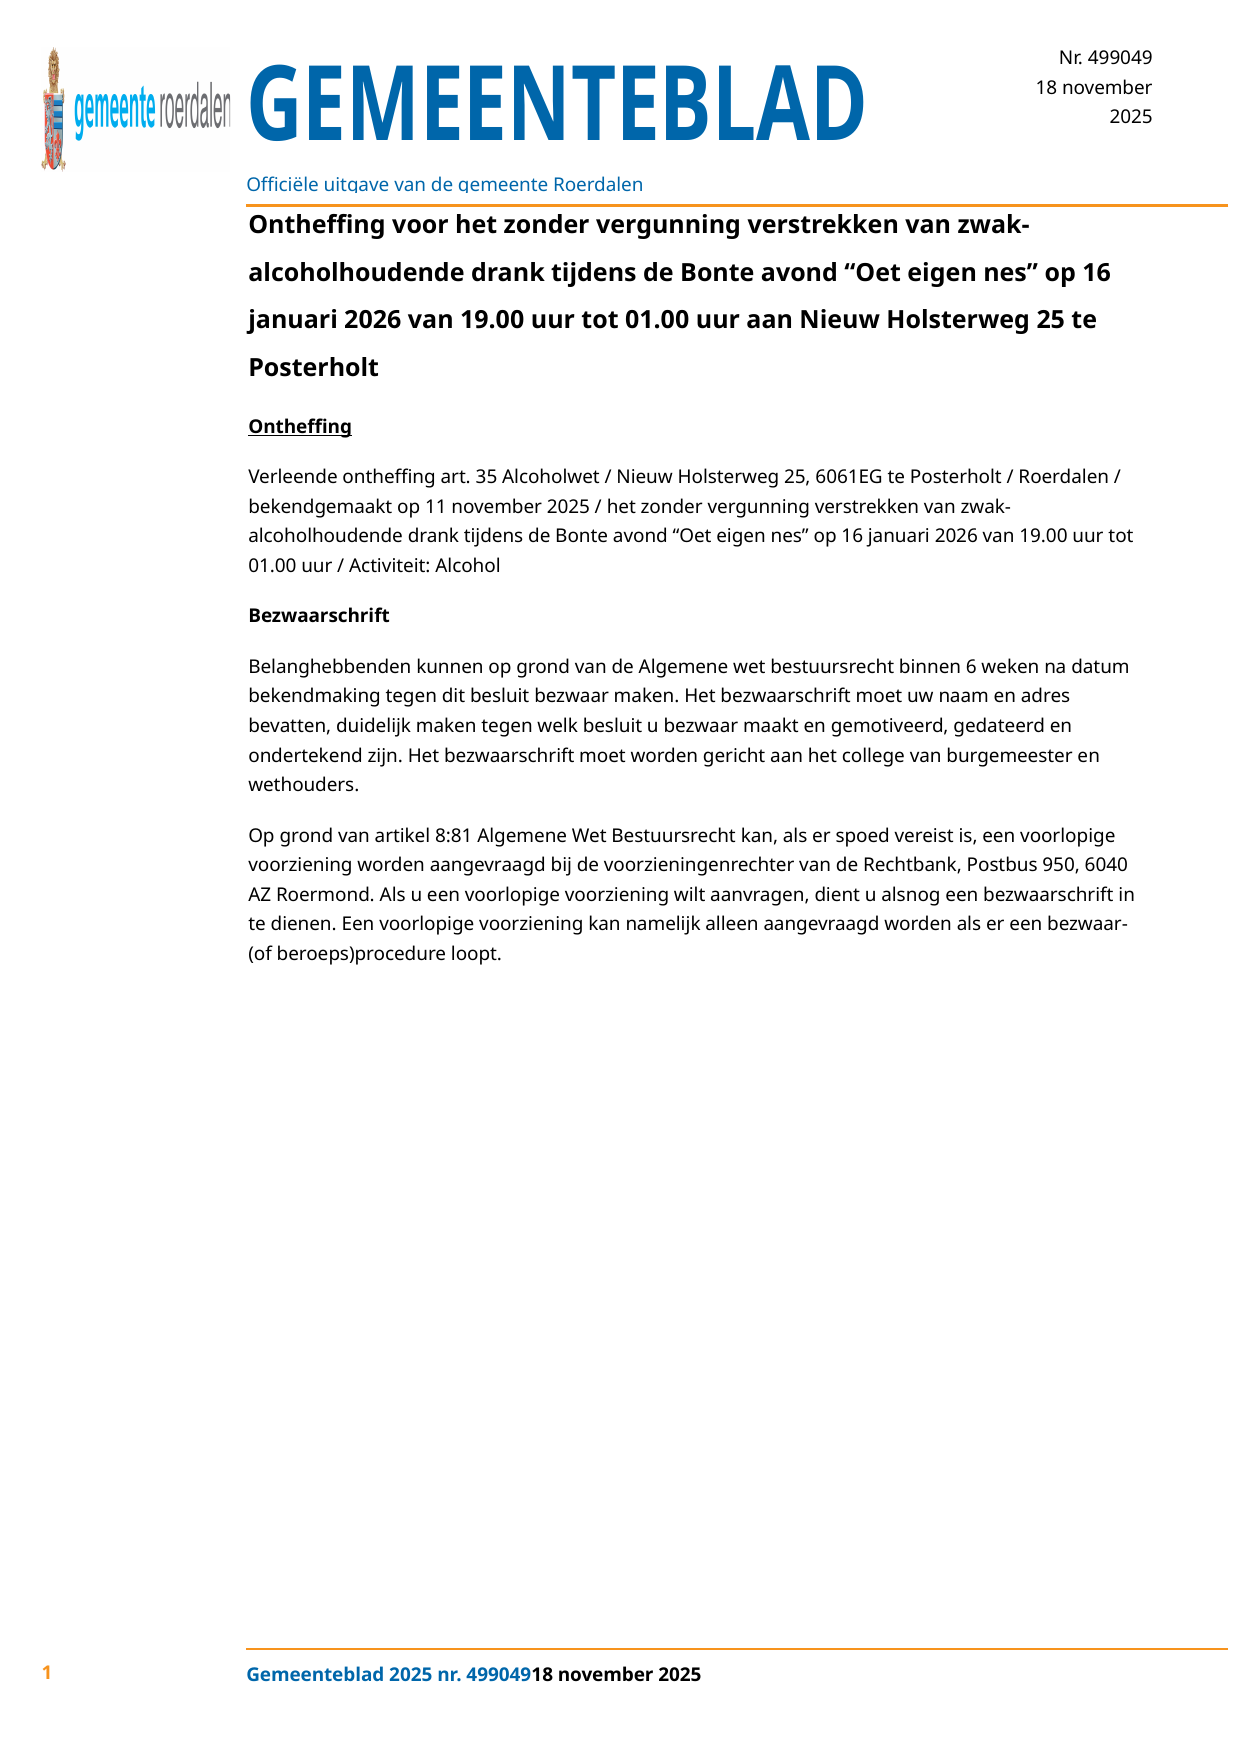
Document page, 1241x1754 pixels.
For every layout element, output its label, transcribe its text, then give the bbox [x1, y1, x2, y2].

text Verleende ontheffing art. 35 Alcoholwet / Nieuw Holsterweg 25, 6061EG te Posterholt / Roerdalen / bekendgemaakt op 11 november 2025 / het zonder vergunning verstrekken van zwak-alcoholhoudende drank tijdens de Bonte avond “Oet eigen nes” op 16 januari 2026 van 19.00 uur tot 01.00 uur / Activiteit: Alcohol [248, 463, 1152, 578]
text Ontheffing voor het zonder vergunning verstrekken van zwak-alcoholhoudende drank tijdens de Bonte avond “Oet eigen nes” op 16 januari 2026 van 19.00 uur tot 01.00 uur aan Nieuw Holsterweg 25 te Posterholt [248, 207, 1152, 384]
text Bezwaarschrift [248, 603, 1152, 628]
text Op grond van artikel 8:81 Algemene Wet Bestuursrecht kan, als er spoed vereist is, een voorlopige voorziening worden aangevraagd bij de voorzieningenrechter van de Rechtbank, Postbus 950, 6040 AZ Roermond. Als u een voorlopige voorziening wilt aanvragen, dient u alsnog een bezwaarschrift in te dienen. Een voorlopige voorziening kan namelijk alleen aangevraagd worden als er een bezwaar- (of beroeps)procedure loopt. [248, 822, 1152, 966]
picture [41, 47, 231, 172]
text Ontheffing [248, 413, 1152, 439]
text Belanghebbenden kunnen op grond van de Algemene wet bestuursrecht binnen 6 weken na datum bekendmaking tegen dit besluit bezwaar maken. Het bezwaarschrift moet uw naam en adres bevatten, duidelijk maken tegen welk besluit u bezwaar maakt en gemotiveerd, gedateerd en ondertekend zijn. Het bezwaarschrift moet worden gericht aan het college van burgemeester en wethouders. [248, 653, 1152, 797]
